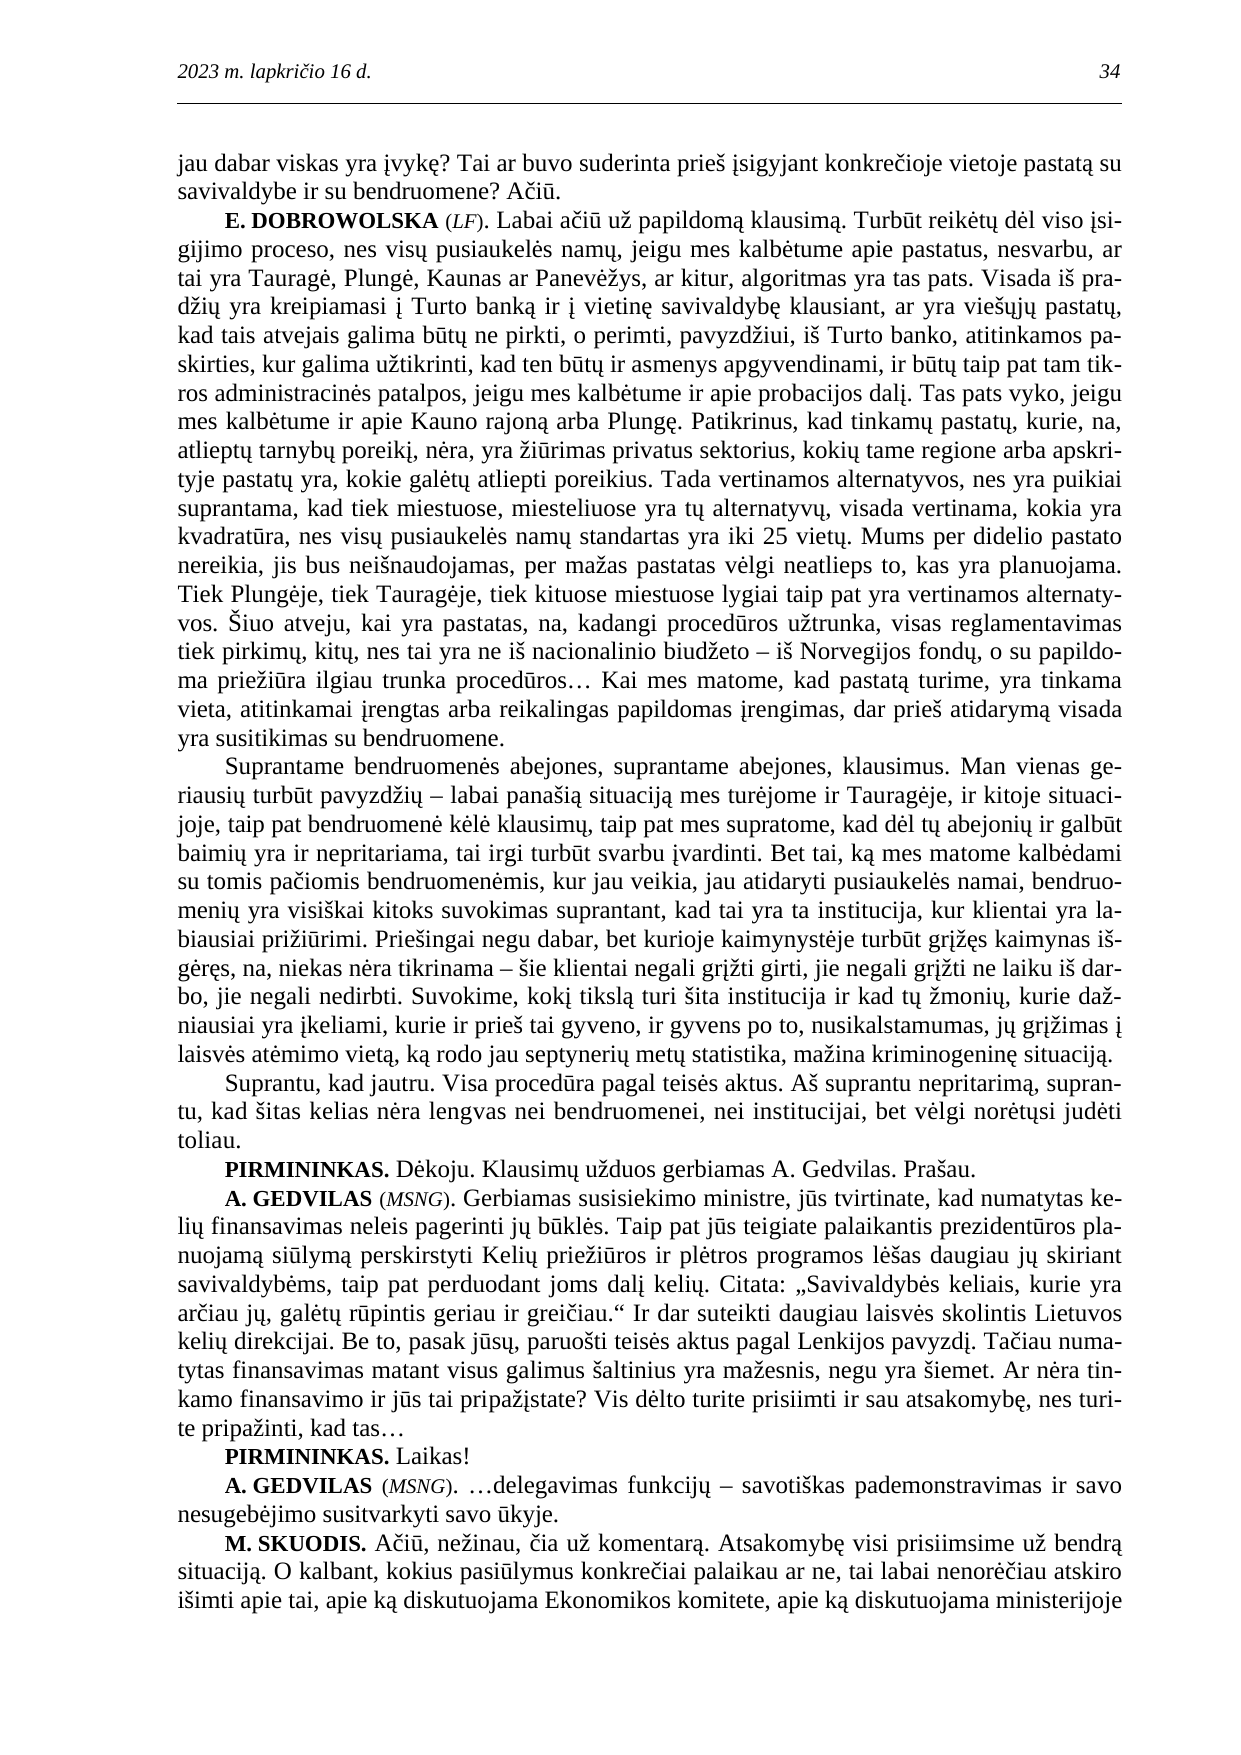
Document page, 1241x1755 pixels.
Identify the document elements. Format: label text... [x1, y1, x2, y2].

text PIRMININKAS. Lai­kas! [177, 1441, 1122, 1470]
text PIRMININKAS. Dė­ko­ju. Klau­si­mų už­duos ger­bia­mas A. Ged­vi­las. Pra­šau. [177, 1154, 1122, 1183]
text Su­pran­tu, kad jaut­ru. Vi­sa pro­ce­dū­ra pa­gal tei­sės ak­tus. Aš su­pran­tu ne­pri­ta­ri­mą, su­pran­tu, kad ši­tas ke­lias nė­ra leng­vas nei ben­druo­me­nei, nei ins­ti­tu­ci­jai, bet vėl­gi no­rė­tų­si ju­dė­ti to­liau. [177, 1068, 1122, 1154]
text M. SKUODIS. Ačiū, ne­ži­nau, čia už ko­men­ta­rą. At­sa­ko­my­bę vi­si pri­si­im­si­me už ben­drą si­tu­a­ci­ją. O kal­bant, ko­kius pa­siū­ly­mus kon­kre­čiai pa­lai­kau ar ne, tai la­bai ne­no­rė­čiau at­ski­ro iš­im­ti apie tai, apie ką dis­ku­tuo­ja­ma Eko­no­mi­kos ko­mi­te­te, apie ką dis­ku­tuo­ja­ma mi­nis­te­ri­jo­je [177, 1528, 1122, 1614]
text A. GEDVILAS (MSNG). Ger­bia­mas su­si­sie­ki­mo mi­nist­re, jūs tvir­ti­na­te, kad nu­ma­ty­tas ke­lių fi­nan­sa­vi­mas ne­leis pa­ge­rin­ti jų būk­lės. Taip pat jūs tei­gia­te pa­lai­kan­tis pre­zi­den­tū­ros pla­nuo­ja­mą siū­ly­mą per­skirs­ty­ti Ke­lių prie­žiū­ros ir plėt­ros pro­gra­mos lė­šas dau­giau jų ski­riant sa­vi­val­dy­bėms, taip pat per­duo­dant joms da­lį ke­lių. Ci­ta­ta: „Sa­vi­val­dy­bės ke­liais, ku­rie yra ar­čiau jų, ga­lė­tų rū­pin­tis ge­riau ir grei­čiau.“ Ir dar su­teik­ti dau­giau lais­vės sko­lin­tis Lie­tu­vos ke­lių di­rek­ci­jai. Be to, pa­sak jū­sų, pa­ruoš­ti tei­sės ak­tus pa­gal Len­ki­jos pa­vyz­dį. Ta­čiau nu­ma­ty­tas fi­nan­sa­vi­mas ma­tant vi­sus ga­li­mus šal­ti­nius yra ma­žes­nis, ne­gu yra šie­met. Ar nė­ra tin­ka­mo fi­nan­sa­vi­mo ir jūs tai pri­pa­žįs­ta­te? Vis dėl­to tu­ri­te pri­si­im­ti ir sau at­sa­ko­my­bę, nes tu­ri­te pri­pa­žin­ti, kad tas… [177, 1183, 1122, 1441]
text jau da­bar vis­kas yra įvy­kę? Tai ar bu­vo su­de­rin­ta prieš įsi­gy­jant kon­kre­čio­je vie­to­je pa­sta­tą su sa­vi­val­dy­be ir su ben­druo­me­ne? Ačiū. [177, 148, 1122, 205]
text Su­pran­ta­me ben­druo­me­nės abe­jo­nes, su­pran­ta­me abe­jo­nes, klau­si­mus. Man vie­nas ge­riau­sių tur­būt pa­vyz­džių – la­bai pa­na­šią si­tu­a­ci­ją mes tu­rė­jo­me ir Tau­ra­gė­je, ir ki­to­je si­tu­a­ci­jo­je, taip pat ben­druo­me­nė kė­lė klau­si­mų, taip pat mes su­pra­to­me, kad dėl tų abe­jo­nių ir gal­būt bai­mių yra ir ne­pri­ta­ria­ma, tai ir­gi tur­būt svar­bu įvar­din­ti. Bet tai, ką mes ma­to­me kal­bė­da­mi su to­mis pa­čio­mis ben­druo­me­nė­mis, kur jau vei­kia, jau ati­da­ry­ti pu­siau­ke­lės na­mai, ben­druo­me­nių yra vi­siš­kai ki­toks su­vo­ki­mas su­pran­tant, kad tai yra ta ins­ti­tu­ci­ja, kur klien­tai yra la­biau­siai pri­žiū­ri­mi. Prie­šin­gai ne­gu da­bar, bet ku­rio­je kai­my­nys­tė­je tur­būt grį­žęs kai­my­nas iš­gė­ręs, na, nie­kas nė­ra tik­ri­na­ma – šie klien­tai ne­ga­li grįž­ti gir­ti, jie ne­ga­li grįž­ti ne lai­ku iš dar­bo, jie ne­ga­li ne­dirb­ti. Su­vo­ki­me, ko­kį tiks­lą tu­ri ši­ta ins­ti­tu­ci­ja ir kad tų žmo­nių, ku­rie daž­niau­siai yra įke­lia­mi, ku­rie ir prieš tai gy­ve­no, ir gy­vens po to, nu­si­kals­ta­mu­mas, jų grį­ži­mas į lais­vės at­ėmi­mo vie­tą, ką ro­do jau sep­ty­ne­rių me­tų sta­tis­ti­ka, ma­ži­na kri­mi­no­ge­ni­nę si­tu­a­ci­ją. [177, 751, 1122, 1068]
text A. GEDVILAS (MSNG). …de­le­ga­vi­mas funk­ci­jų – sa­vo­tiš­kas pa­de­monst­ra­vi­mas ir sa­vo ne­su­ge­bė­ji­mo su­si­tvar­ky­ti sa­vo ūky­je. [177, 1470, 1122, 1528]
text E. DOBROWOLSKA (LF). La­bai ačiū už pa­pil­do­mą klau­si­mą. Tur­būt rei­kė­tų dėl vi­so įsi­gi­ji­mo pro­ce­so, nes vi­sų pu­siau­ke­lės na­mų, jei­gu mes kal­bė­tu­me apie pa­sta­tus, ne­svar­bu, ar tai yra Tau­ra­gė, Plun­gė, Kau­nas ar Pa­ne­vė­žys, ar ki­tur, al­go­rit­mas yra tas pats. Vi­sa­da iš pra­džių yra krei­pia­ma­si į Tur­to ban­ką ir į vie­ti­nę sa­vi­val­dy­bę klau­siant, ar yra vie­šų­jų pa­sta­tų, kad tais at­ve­jais ga­li­ma bū­tų ne pirk­ti, o per­im­ti, pa­vyz­džiui, iš Tur­to ban­ko, ati­tin­ka­mos pa­skir­ties, kur ga­li­ma už­tik­rin­ti, kad ten bū­tų ir as­me­nys ap­gy­ven­di­na­mi, ir bū­tų taip pat tam tik­ros ad­mi­nist­ra­ci­nės pa­tal­pos, jei­gu mes kal­bė­tu­me ir apie pro­ba­ci­jos da­lį. Tas pats vy­ko, jei­gu mes kal­bė­tu­me ir apie Kau­no ra­jo­ną ar­ba Plun­gę. Pa­tik­ri­nus, kad tin­ka­mų pa­sta­tų, ku­rie, na, at­liep­tų tar­ny­bų po­rei­kį, nė­ra, yra žiū­ri­mas pri­va­tus sek­to­rius, ko­kių ta­me re­gio­ne ar­ba ap­skri­ty­je pa­sta­tų yra, ko­kie ga­lė­tų at­liep­ti po­rei­kius. Ta­da ver­ti­na­mos al­ter­na­ty­vos, nes yra pui­kiai su­pran­ta­ma, kad tiek mies­tuo­se, mies­te­liuo­se yra tų al­ter­na­ty­vų, vi­sa­da ver­ti­na­ma, ko­kia yra kvad­ra­tū­ra, nes vi­sų pu­siau­ke­lės na­mų stan­dar­tas yra iki 25 vie­tų. Mums per di­de­lio pa­sta­to ne­rei­kia, jis bus ne­iš­nau­do­ja­mas, per ma­žas pa­sta­tas vėl­gi ne­at­lieps to, kas yra pla­nuo­ja­ma. Tiek Plun­gė­je, tiek Tau­ra­gė­je, tiek ki­tuo­se mies­tuo­se ly­giai taip pat yra ver­ti­na­mos al­ter­na­ty­vos. Šiuo at­ve­ju, kai yra pa­sta­tas, na, ka­dan­gi pro­ce­dū­ros už­trun­ka, vi­sas reg­la­men­ta­vi­mas tiek pir­ki­mų, ki­tų, nes tai yra ne iš na­cio­na­li­nio biu­dže­to – iš Nor­ve­gi­jos fon­dų, o su pa­pil­do­ma prie­žiū­ra il­giau trun­ka pro­ce­dū­ros… Kai mes ma­to­me, kad pa­sta­tą tu­ri­me, yra tin­ka­ma vie­ta, ati­tin­ka­mai įreng­tas ar­ba rei­ka­lin­gas pa­pil­do­mas įren­gi­mas, dar prieš ati­da­ry­mą vi­sa­da yra su­si­ti­ki­mas su ben­druo­me­ne. [177, 205, 1122, 751]
